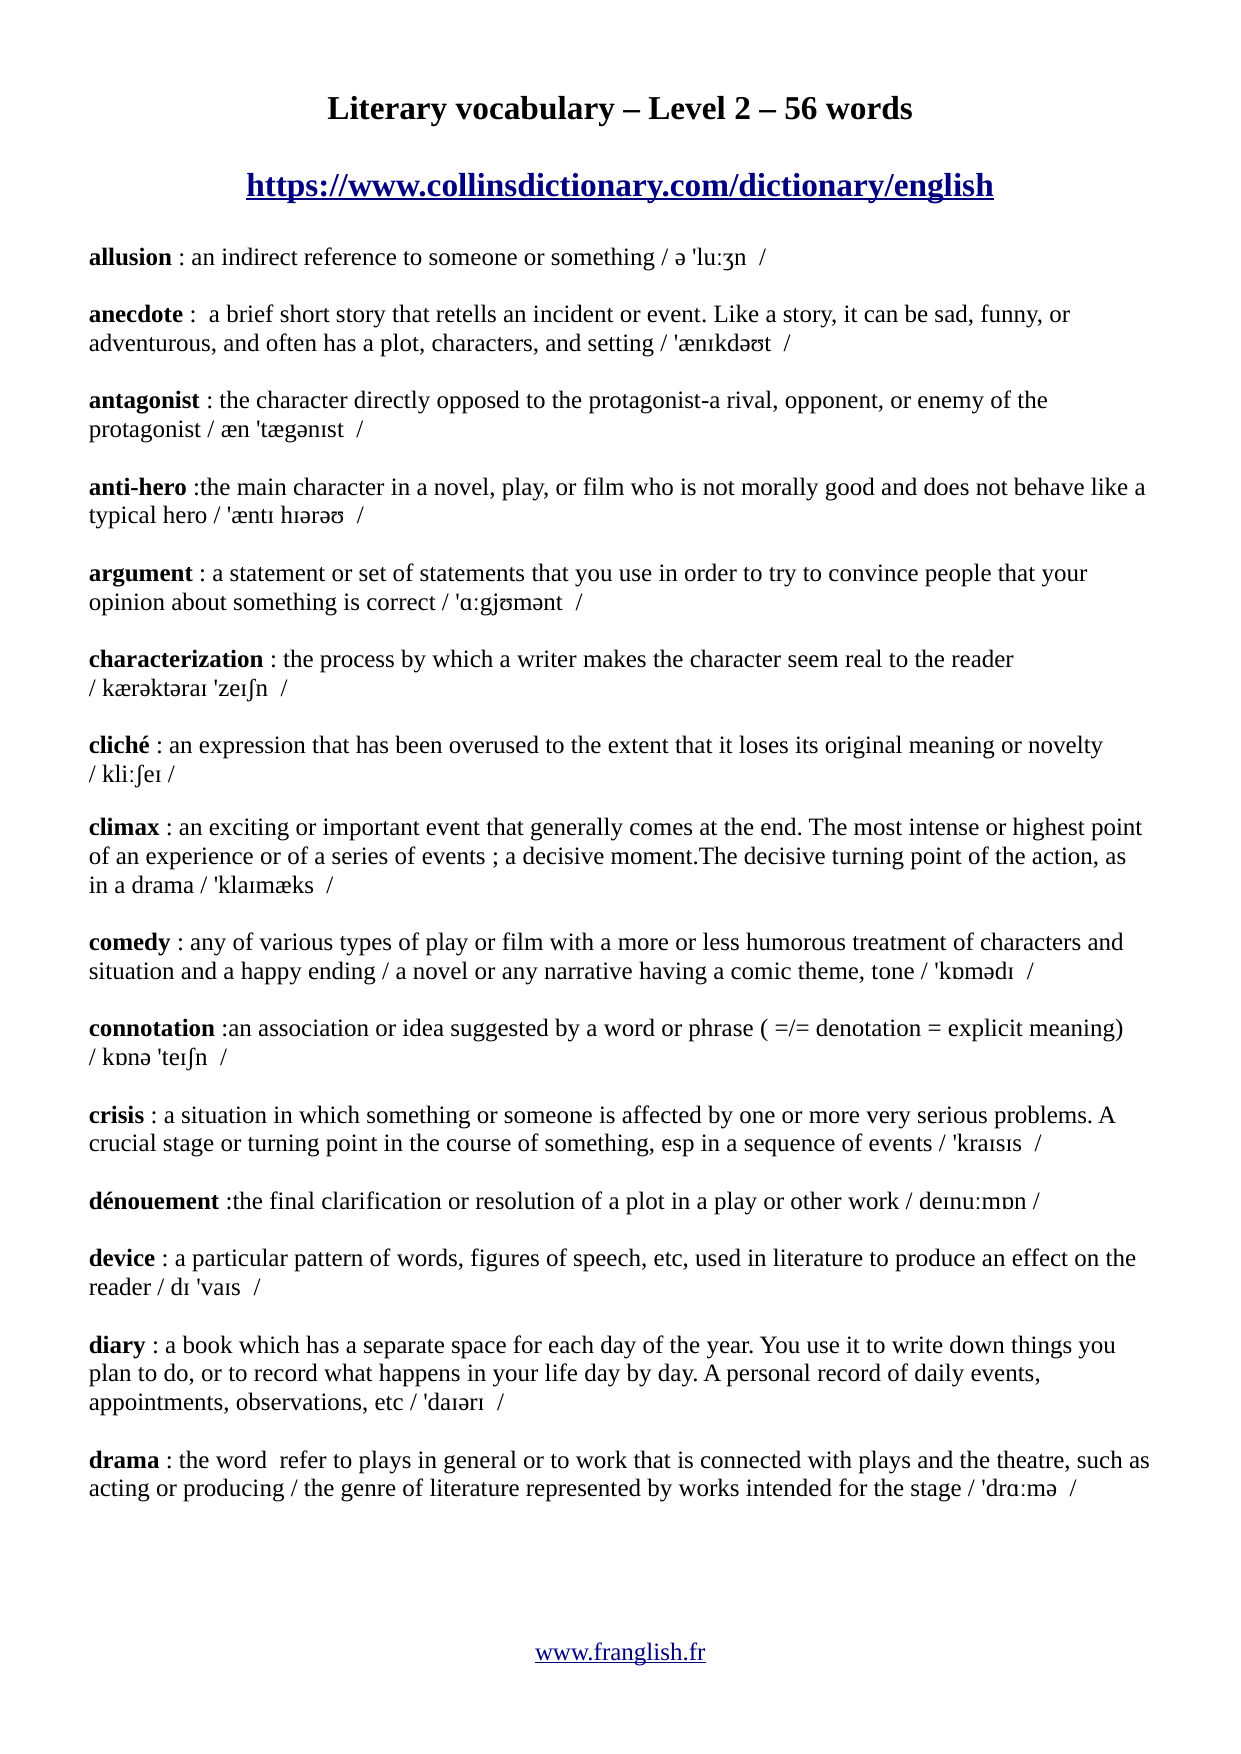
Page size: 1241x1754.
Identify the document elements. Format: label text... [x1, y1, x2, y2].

text anti-hero :the main character in a novel, play, or film who is not morally good and does not behave like a typical hero / 'æntɪ hɪərəʊ / [88, 472, 1152, 529]
text anecdote : a brief short story that retells an incident or event. Like a story, it can be sad, funny, or adventurous, and often has a plot, characters, and setting / 'ænɪkdəʊt / [88, 299, 1152, 357]
text device : a particular pattern of words, figures of speech, etc, used in literature to produce an effect on the reader / dɪ 'vaɪs / [88, 1243, 1152, 1301]
text connotation :an association or idea suggested by a word or phrase ( =/= denotation = explicit meaning) / kɒnə 'teɪʃn / [88, 1013, 1152, 1071]
text diary : a book which has a separate space for each day of the year. You use it to write down things you plan to do, or to record what happens in your life day by day. A personal record of daily events, appointments, observations, etc / 'daɪərɪ / [88, 1330, 1152, 1416]
text characterization : the process by which a writer makes the character seem real to the reader / kærəktəraɪ 'zeɪʃn / [88, 644, 1152, 702]
text climax : an exciting or important event that generally comes at the end. The most intense or highest point of an experience or of a series of events ; a decisive moment.The decisive turning point of the action, as in a drama / 'klaɪmæks / [88, 812, 1152, 898]
text comedy : any of various types of play or film with a more or less humorous treatment of characters and situation and a happy ending / a novel or any narrative having a comic theme, tone / 'kɒmədɪ / [88, 927, 1152, 985]
text allusion : an indirect reference to someone or something / ə 'luːʒn / [88, 242, 1152, 271]
text Literary vocabulary – Level 2 – 56 words [88, 88, 1152, 127]
text https://www.collinsdictionary.com/dictionary/english [88, 165, 1152, 203]
text [88, 1531, 1152, 1588]
text argument : a statement or set of statements that you use in order to try to convince people that your opinion about something is correct / 'ɑːgjʊmənt / [88, 558, 1152, 616]
text drama : the word refer to plays in general or to work that is connected with plays and the theatre, such as acting or producing / the genre of literature represented by works intended for the stage / 'drɑːmə / [88, 1445, 1152, 1502]
text antagonist : the character directly opposed to the protagonist-a rival, opponent, or enemy of the protagonist / æn 'tægənɪst / [88, 386, 1152, 443]
text cliché : an expression that has been overused to the extent that it loses its original meaning or novelty / kliːʃeɪ / [88, 731, 1152, 788]
text dénouement :the final clarification or resolution of a plot in a play or other work / deɪnuːmɒn / [88, 1186, 1152, 1215]
text crisis : a situation in which something or someone is affected by one or more very serious problems. A crucial stage or turning point in the course of something, esp in a sequence of events / 'kraɪsɪs / [88, 1100, 1152, 1157]
